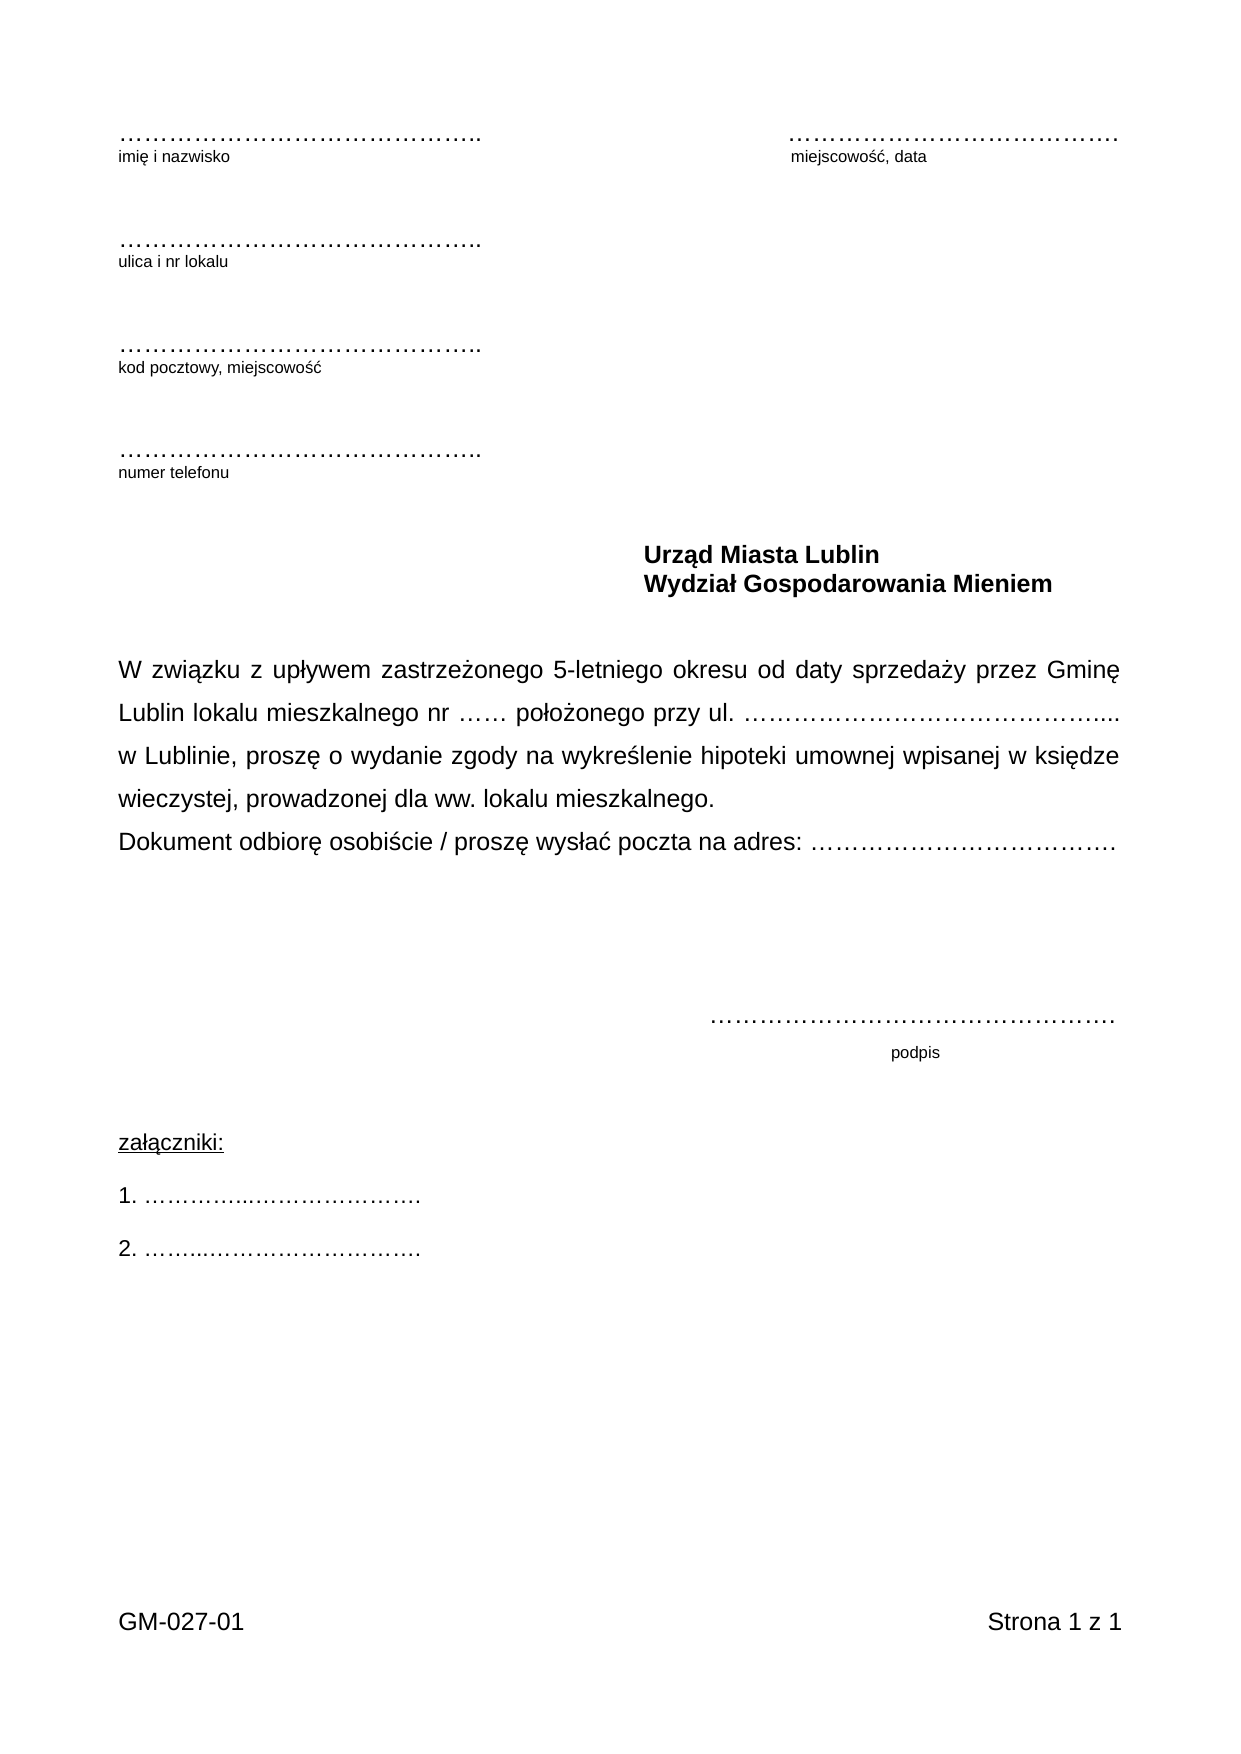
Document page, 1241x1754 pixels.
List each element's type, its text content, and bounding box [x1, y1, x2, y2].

text załączniki: [118, 1129, 1122, 1156]
text …………………………………………. [709, 1000, 1122, 1028]
text …………………………………….. …………………………………. [118, 118, 1122, 147]
text podpis [709, 1043, 1122, 1062]
text kod pocztowy, miejscowość [118, 358, 1122, 377]
text …………………………………….. [118, 223, 1122, 252]
text Urząd Miasta Lublin [644, 540, 1122, 568]
text W związku z upływem zastrzeżonego 5-letniego okresu od daty sprzedaży przez Gminę Lublin lokalu mieszkalnego nr …… położonego przy ul. …………………………………….... w Lublinie, proszę o wydanie zgody na wykreślenie hipoteki umownej wpisanej w księdze wieczystej, prowadzonej dla ww. lokalu mieszkalnego. [118, 655, 1122, 813]
text ulica i nr lokalu [118, 252, 1122, 271]
text Dokument odbiorę osobiście / proszę wysłać poczta na adres: ………………………………. [118, 827, 1122, 856]
text imię i nazwisko miejscowość, data [118, 147, 1122, 166]
text Wydział Gospodarowania Mieniem [644, 568, 1122, 597]
text 1. …………...…………………. [118, 1182, 1122, 1208]
text 2. ……...………………………. [118, 1234, 1122, 1261]
text numer telefonu [118, 463, 1122, 482]
text …………………………………….. [118, 329, 1122, 358]
text …………………………………….. [118, 434, 1122, 463]
